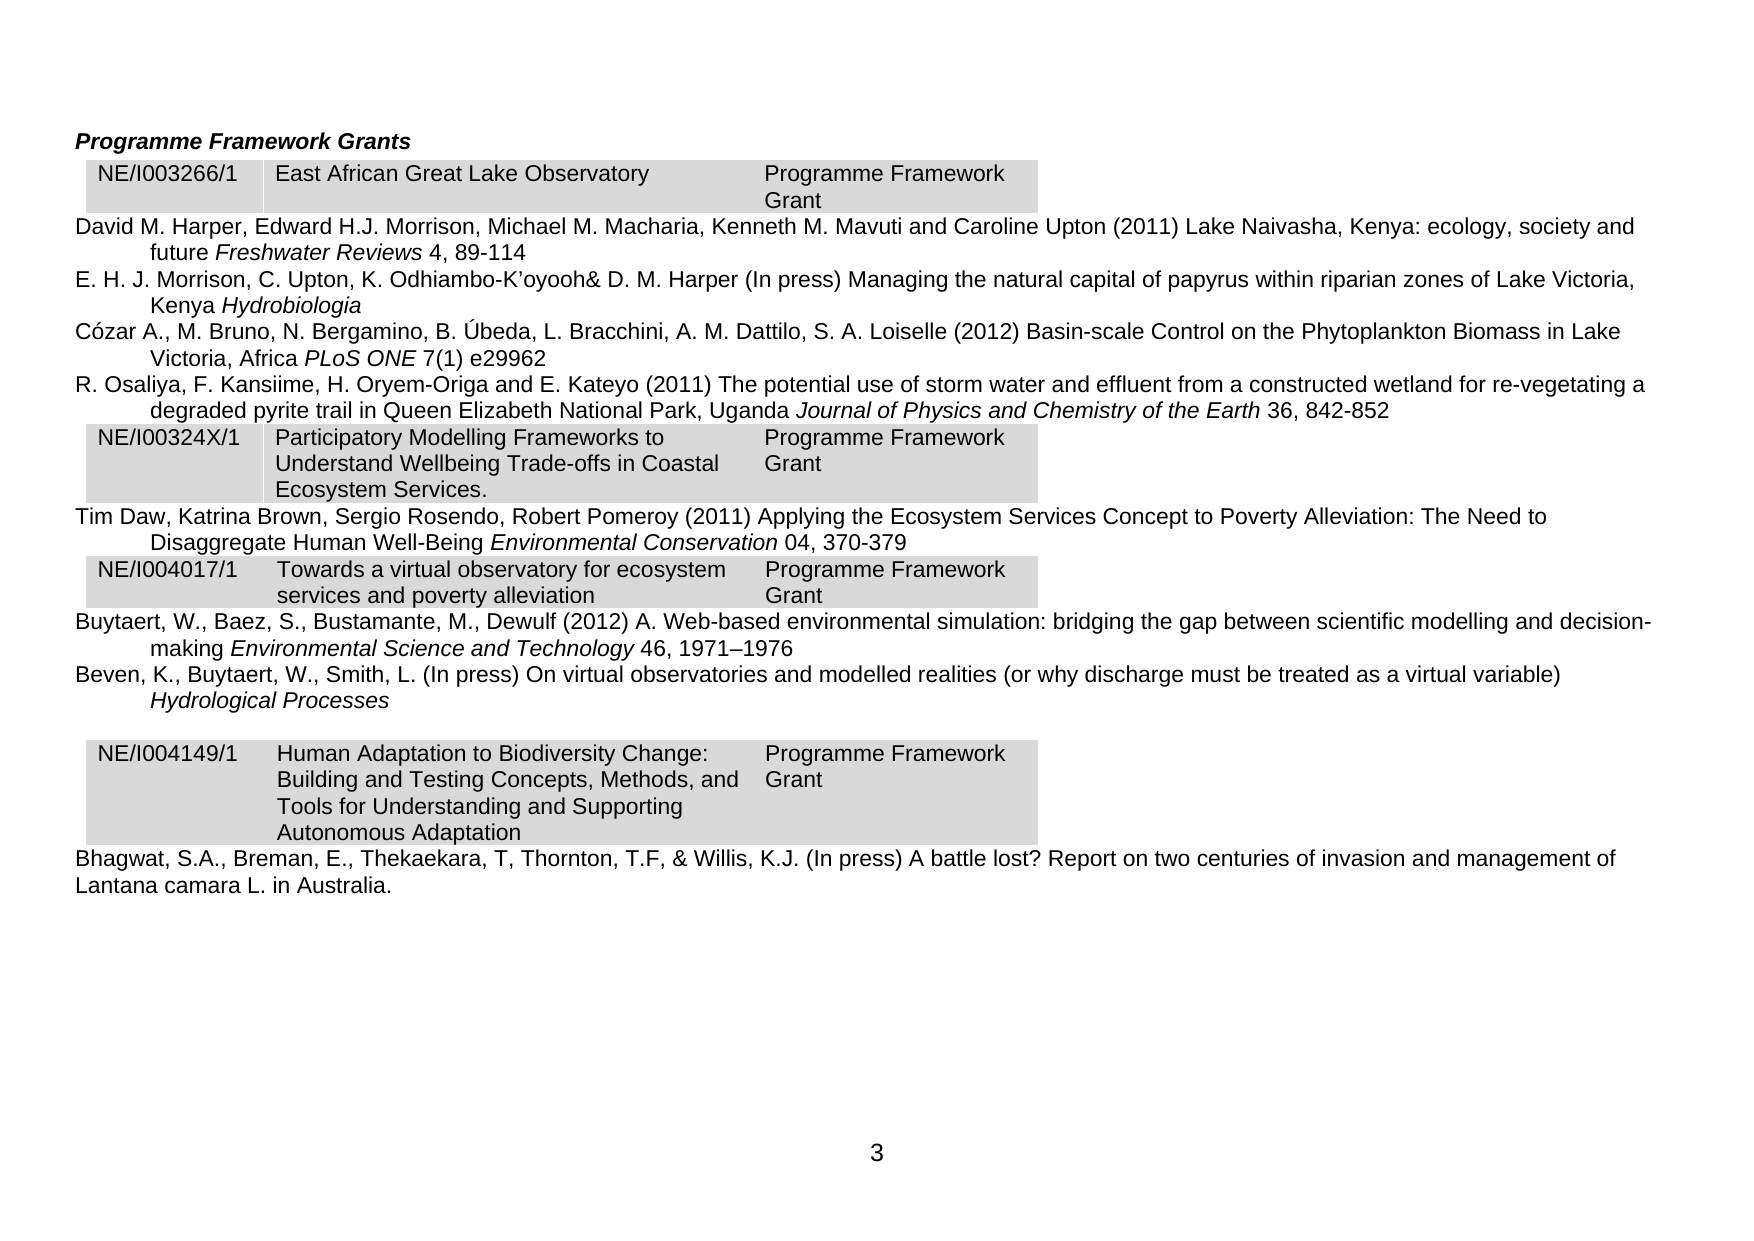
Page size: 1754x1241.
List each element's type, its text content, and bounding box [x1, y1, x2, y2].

text Tim Daw, Katrina Brown, Sergio Rosendo, Robert Pomeroy (2011) Applying the Ecosystem Services Concept to Poverty Alleviation: The Need to Disaggregate Human Well-Being Environmental Conservation 04, 370-379 [75, 503, 1679, 556]
table_header Participatory Modelling Frameworks to Understand Wellbeing Trade-offs in Coastal Ecosystem Services. [264, 424, 753, 503]
text Bhagwat, S.A., Breman, E., Thekaekara, T, Thornton, T.F, & Willis, K.J. (In press) A battle lost? Report on two centuries of invasion and management of Lantana camara L. in Australia. [75, 845, 1679, 898]
table_header NE/I004017/1 [86, 556, 265, 608]
table_header Programme Framework Grant [754, 740, 1038, 845]
table_header NE/I004149/1 [86, 740, 265, 845]
table_header NE/I003266/1 [86, 160, 263, 213]
table_header Programme Framework Grant [753, 160, 1038, 213]
table_header Programme Framework Grant [753, 424, 1038, 503]
text David M. Harper, Edward H.J. Morrison, Michael M. Macharia, Kenneth M. Mavuti and Caroline Upton (2011) Lake Naivasha, Kenya: ecology, society and future Freshwater Reviews 4, 89-114 [75, 213, 1679, 266]
text E. H. J. Morrison, C. Upton, K. Odhiambo-K’oyooh& D. M. Harper (In press) Managing the natural capital of papyrus within riparian zones of Lake Victoria, Kenya Hydrobiologia [75, 266, 1679, 318]
table_header East African Great Lake Observatory [264, 160, 753, 213]
table_header Programme Framework Grant [754, 556, 1038, 608]
text R. Osaliya, F. Kansiime, H. Oryem-Origa and E. Kateyo (2011) The potential use of storm water and effluent from a constructed wetland for re-vegetating a degraded pyrite trail in Queen Elizabeth National Park, Uganda Journal of Physics and Chemistry of the Earth 36, 842-852 [75, 371, 1679, 424]
text Cózar A., M. Bruno, N. Bergamino, B. Úbeda, L. Bracchini, A. M. Dattilo, S. A. Loiselle (2012) Basin-scale Control on the Phytoplankton Biomass in Lake Victoria, Africa PLoS ONE 7(1) e29962 [75, 318, 1679, 371]
table_header Human Adaptation to Biodiversity Change: Building and Testing Concepts, Methods, and Tools for Understanding and Supporting Autonomous Adaptation [265, 740, 754, 845]
text Beven, K., Buytaert, W., Smith, L. (In press) On virtual observatories and modelled realities (or why discharge must be treated as a virtual variable) Hydrological Processes [75, 661, 1679, 714]
table_header Towards a virtual observatory for ecosystem services and poverty alleviation [265, 556, 754, 608]
subtitle Programme Framework Grants [75, 128, 1679, 154]
text Buytaert, W., Baez, S., Bustamante, M., Dewulf (2012) A. Web-based environmental simulation: bridging the gap between scientific modelling and decision-making Environmental Science and Technology 46, 1971–1976 [75, 608, 1679, 661]
table_header NE/I00324X/1 [86, 424, 263, 503]
